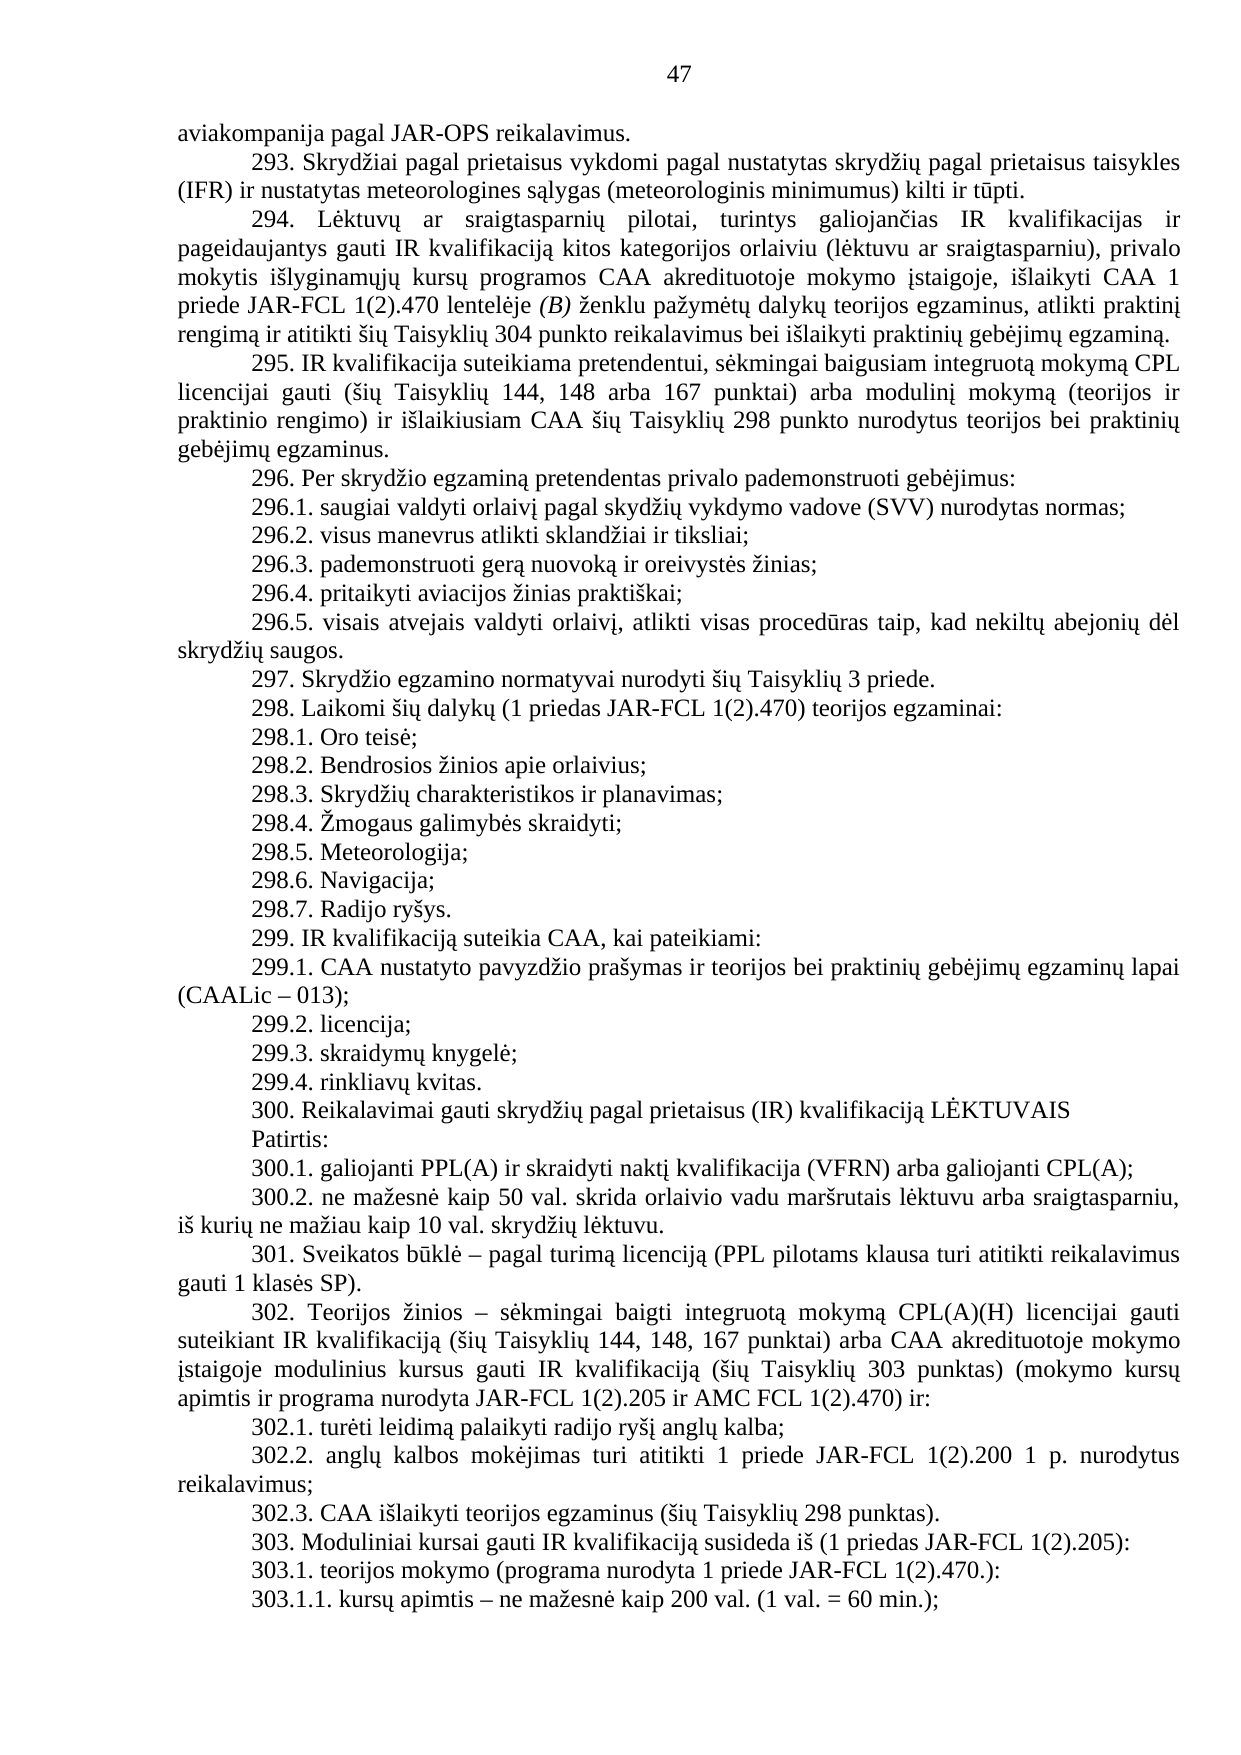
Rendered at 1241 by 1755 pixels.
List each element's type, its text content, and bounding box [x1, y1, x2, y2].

text 302.3. CAA išlaikyti teorijos egzaminus (šių Taisyklių 298 punktas). [177, 1498, 1181, 1527]
text 295. IR kvalifikacija suteikiama pretendentui, sėkmingai baigusiam integruotą mokymą CPL licencijai gauti (šių Taisyklių 144, 148 arba 167 punktai) arba modulinį mokymą (teorijos ir praktinio rengimo) ir išlaikiusiam CAA šių Taisyklių 298 punkto nurodytus teorijos bei praktinių gebėjimų egzaminus. [177, 348, 1181, 463]
text 296.4. pritaikyti aviacijos žinias praktiškai; [177, 578, 1181, 607]
text 296.2. visus manevrus atlikti sklandžiai ir tiksliai; [177, 521, 1181, 549]
text 299.1. CAA nustatyto pavyzdžio prašymas ir teorijos bei praktinių gebėjimų egzaminų lapai (CAALic – 013); [177, 952, 1181, 1009]
text 300.2. ne mažesnė kaip 50 val. skrida orlaivio vadu maršrutais lėktuvu arba sraigtasparniu, iš kurių ne mažiau kaip 10 val. skrydžių lėktuvu. [177, 1182, 1181, 1239]
text 294. Lėktuvų ar sraigtasparnių pilotai, turintys galiojančias IR kvalifikacijas ir pageidaujantys gauti IR kvalifikaciją kitos kategorijos orlaiviu (lėktuvu ar sraigtasparniu), privalo mokytis išlyginamųjų kursų programos CAA akredituotoje mokymo įstaigoje, išlaikyti CAA 1 priede JAR-FCL 1(2).470 lentelėje (B) ženklu pažymėtų dalykų teorijos egzaminus, atlikti praktinį rengimą ir atitikti šių Taisyklių 304 punkto reikalavimus bei išlaikyti praktinių gebėjimų egzaminą. [177, 204, 1181, 348]
text 296.5. visais atvejais valdyti orlaivį, atlikti visas procedūras taip, kad nekiltų abejonių dėl skrydžių saugos. [177, 607, 1181, 664]
text 298.6. Navigacija; [177, 866, 1181, 894]
text 302. Teorijos žinios – sėkmingai baigti integruotą mokymą CPL(A)(H) licencijai gauti suteikiant IR kvalifikaciją (šių Taisyklių 144, 148, 167 punktai) arba CAA akredituotoje mokymo įstaigoje modulinius kursus gauti IR kvalifikaciją (šių Taisyklių 303 punktas) (mokymo kursų apimtis ir programa nurodyta JAR-FCL 1(2).205 ir AMC FCL 1(2).470) ir: [177, 1297, 1181, 1412]
text 298. Laikomi šių dalykų (1 priedas JAR-FCL 1(2).470) teorijos egzaminai: [177, 693, 1181, 722]
text 296. Per skrydžio egzaminą pretendentas privalo pademonstruoti gebėjimus: [177, 463, 1181, 492]
text aviakompanija pagal JAR-OPS reikalavimus. [177, 118, 1181, 147]
text 298.7. Radijo ryšys. [177, 894, 1181, 923]
text 301. Sveikatos būklė – pagal turimą licenciją (PPL pilotams klausa turi atitikti reikalavimus gauti 1 klasės SP). [177, 1239, 1181, 1297]
text 303.1. teorijos mokymo (programa nurodyta 1 priede JAR-FCL 1(2).470.): [177, 1556, 1181, 1584]
text 298.1. Oro teisė; [177, 722, 1181, 751]
text 299.2. licencija; [177, 1009, 1181, 1038]
text 299.4. rinkliavų kvitas. [177, 1067, 1181, 1096]
text 302.1. turėti leidimą palaikyti radijo ryšį anglų kalba; [177, 1412, 1181, 1441]
text 296.3. pademonstruoti gerą nuovoką ir oreivystės žinias; [177, 549, 1181, 578]
text 298.5. Meteorologija; [177, 837, 1181, 866]
text 299.3. skraidymų knygelė; [177, 1038, 1181, 1067]
text 302.2. anglų kalbos mokėjimas turi atitikti 1 priede JAR-FCL 1(2).200 1 p. nurodytus reikalavimus; [177, 1441, 1181, 1498]
text Patirtis: [177, 1124, 1181, 1153]
text 303. Moduliniai kursai gauti IR kvalifikaciją susideda iš (1 priedas JAR-FCL 1(2).205): [177, 1527, 1181, 1556]
text 303.1.1. kursų apimtis – ne mažesnė kaip 200 val. (1 val. = 60 min.); [177, 1584, 1181, 1613]
text 300.1. galiojanti PPL(A) ir skraidyti naktį kvalifikacija (VFRN) arba galiojanti CPL(A); [177, 1153, 1181, 1182]
text 297. Skrydžio egzamino normatyvai nurodyti šių Taisyklių 3 priede. [177, 664, 1181, 693]
text 298.3. Skrydžių charakteristikos ir planavimas; [177, 779, 1181, 808]
text 298.2. Bendrosios žinios apie orlaivius; [177, 751, 1181, 779]
text 293. Skrydžiai pagal prietaisus vykdomi pagal nustatytas skrydžių pagal prietaisus taisykles (IFR) ir nustatytas meteorologines sąlygas (meteorologinis minimumus) kilti ir tūpti. [177, 147, 1181, 204]
text 296.1. saugiai valdyti orlaivį pagal skydžių vykdymo vadove (SVV) nurodytas normas; [177, 492, 1181, 521]
text 300. Reikalavimai gauti skrydžių pagal prietaisus (IR) kvalifikaciją LĖKTUVAIS [177, 1096, 1181, 1124]
text 299. IR kvalifikaciją suteikia CAA, kai pateikiami: [177, 923, 1181, 952]
text 298.4. Žmogaus galimybės skraidyti; [177, 808, 1181, 837]
